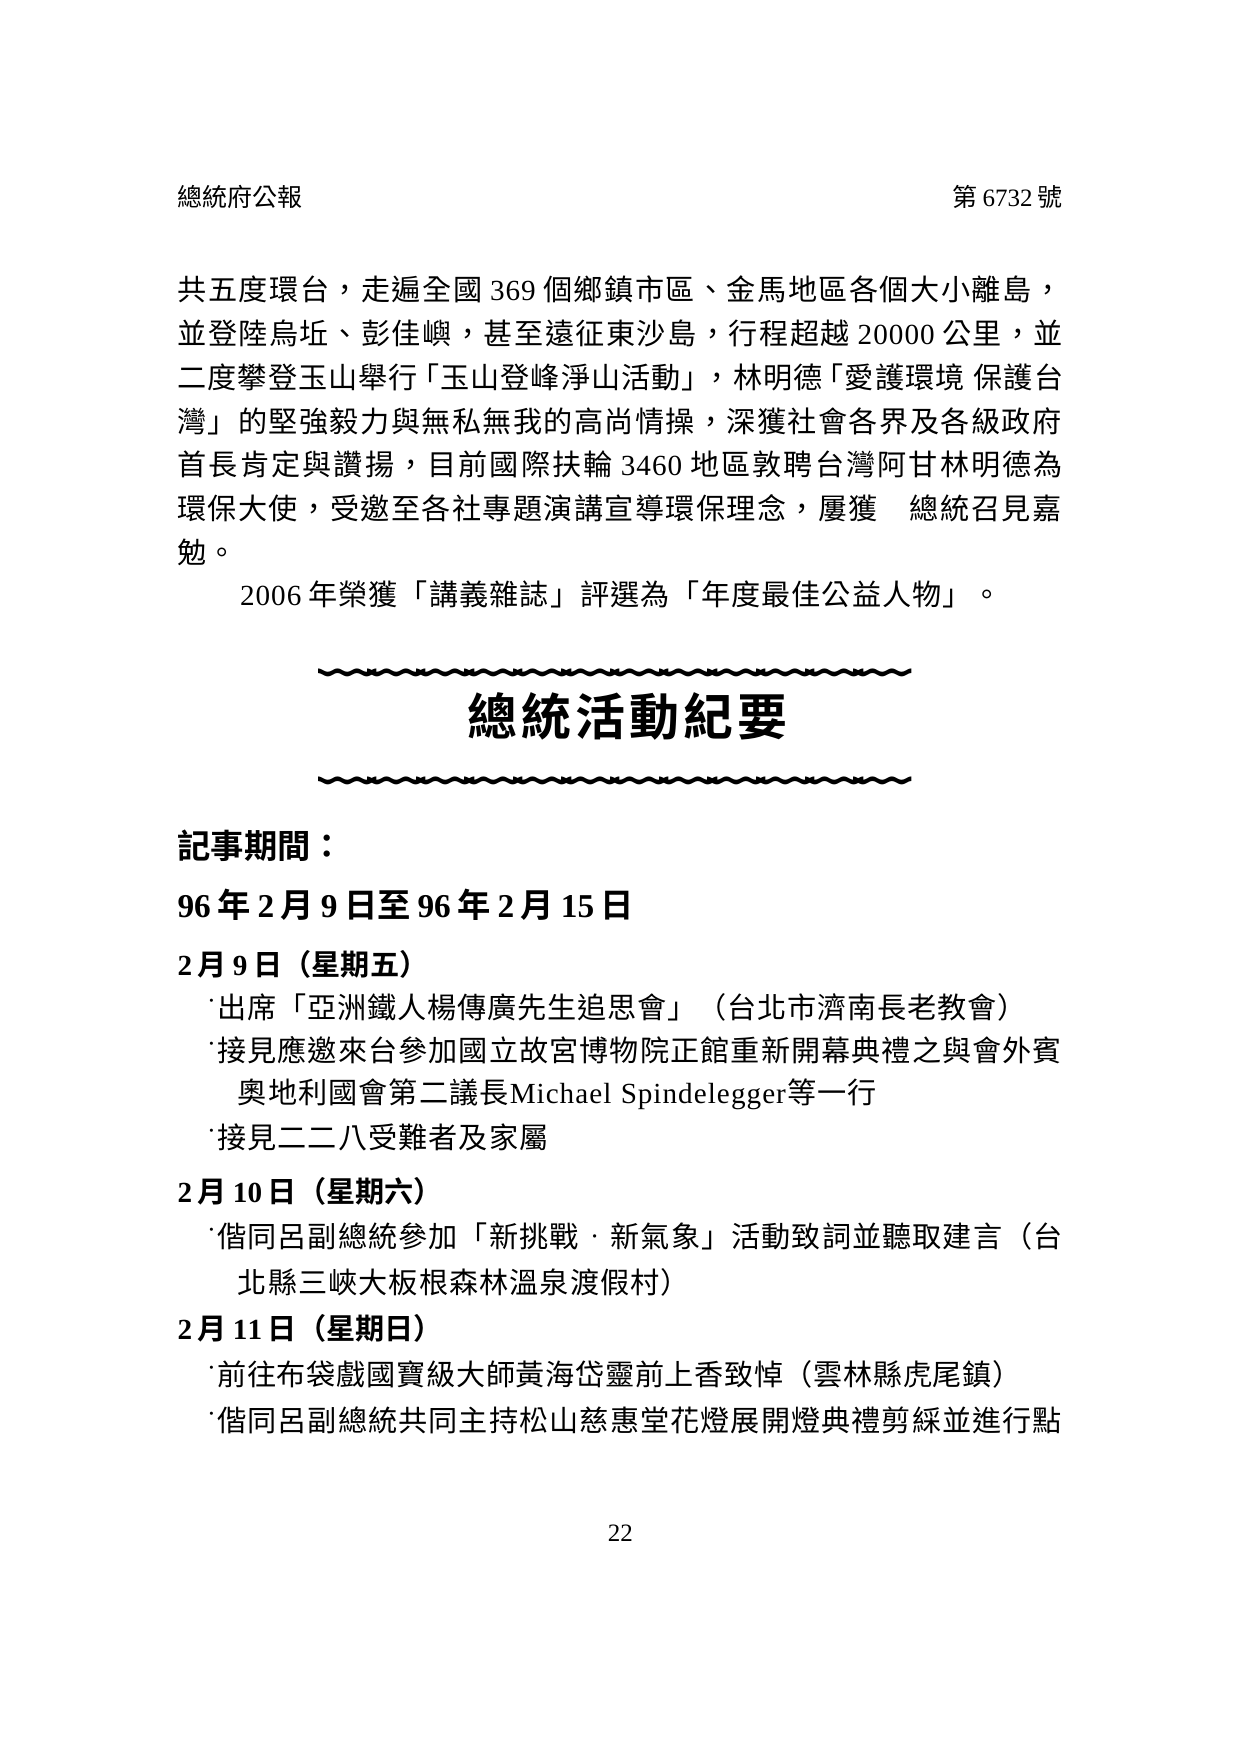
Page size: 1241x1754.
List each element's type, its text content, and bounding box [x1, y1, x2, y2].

text ﹏﹏﹏﹏﹏﹏﹏﹏﹏﹏﹏﹏ [177, 759, 1063, 784]
text ˙偕同呂副總統參加「新挑戰‧新氣象」活動致詞並聽取建言（台北縣三峽大板根森林溫泉渡假村） [206, 1211, 1063, 1303]
text 總統活動紀要 [192, 689, 1063, 747]
text 2月10日（星期六） [177, 1165, 1063, 1211]
text 96年2月9日至96年2月15日 [177, 880, 1063, 926]
text ˙出席「亞洲鐵人楊傳廣先生追思會」（台北市濟南長老教會） [206, 984, 1063, 1027]
text ˙偕同呂副總統共同主持松山慈惠堂花燈展開燈典禮剪綵並進行點 [206, 1394, 1063, 1440]
text 2月11日（星期日） [177, 1303, 1063, 1349]
text 2006年榮獲「講義雜誌」評選為「年度最佳公益人物」。 [177, 572, 1063, 614]
text ˙接見二二八受難者及家屬 [206, 1112, 1063, 1158]
text 記事期間： [177, 822, 1063, 868]
text ﹏﹏﹏﹏﹏﹏﹏﹏﹏﹏﹏﹏ [177, 651, 1063, 676]
text ˙前往布袋戲國寶級大師黃海岱靈前上香致悼（雲林縣虎尾鎮） [206, 1349, 1063, 1394]
text 2月9日（星期五） [177, 939, 1063, 984]
text 共五度環台，走遍全國369個鄉鎮市區、金馬地區各個大小離島，並登陸烏坵、彭佳嶼，甚至遠征東沙島，行程超越20000公里，並二度攀登玉山舉行「玉山登峰淨山活動」，林明德「愛護環境 保護台灣」的堅強毅力與無私無我的高尚情操，深獲社會各界及各級政府首長肯定與讚揚，目前國際扶輪3460地區敦聘台灣阿甘林明德為環保大使，受邀至各社專題演講宣導環保理念，屢獲 總統召見嘉勉。 [177, 266, 1063, 572]
text ˙接見應邀來台參加國立故宮博物院正館重新開幕典禮之與會外賓奧地利國會第二議長Michael Spindelegger等一行 [206, 1027, 1063, 1112]
